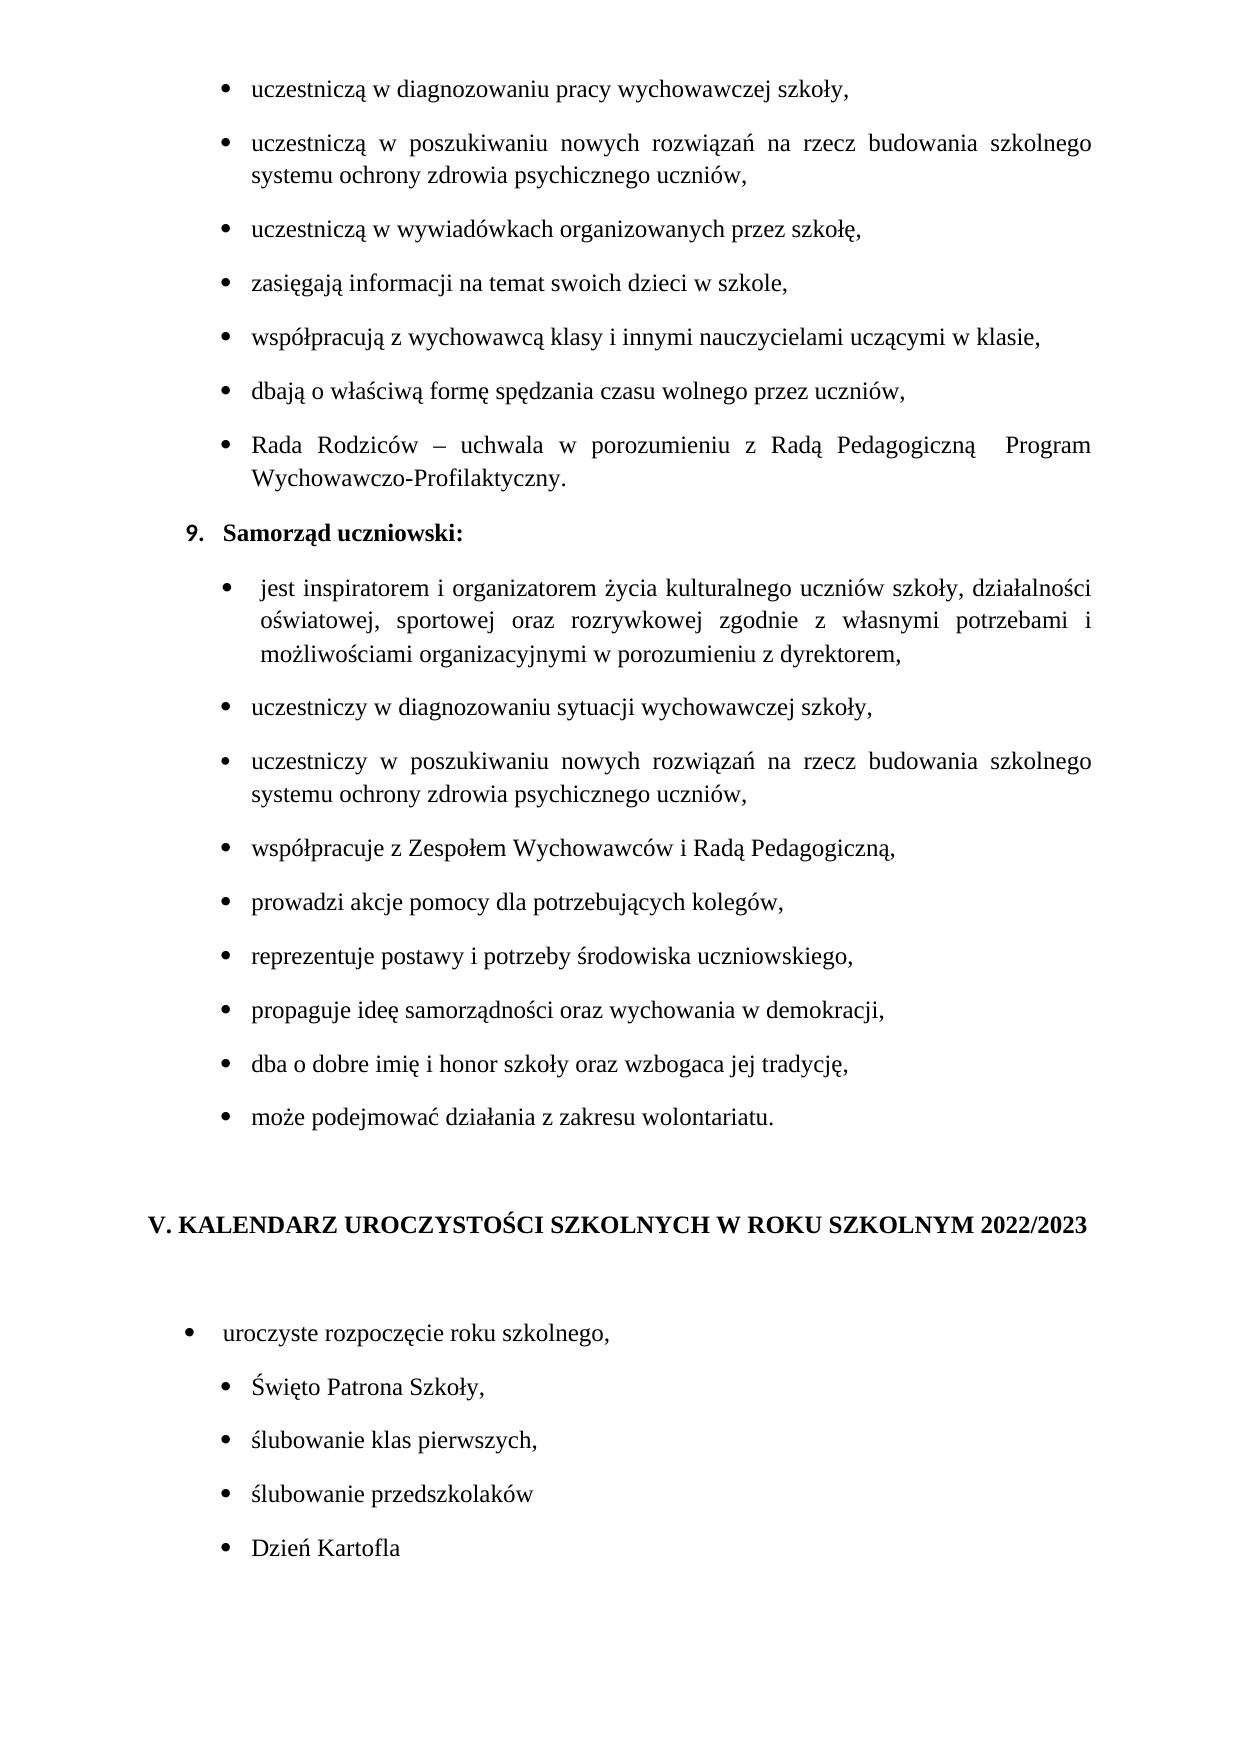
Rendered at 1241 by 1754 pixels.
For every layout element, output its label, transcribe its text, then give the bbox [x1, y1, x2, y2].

list Rada Rodziców ‒ uchwala w porozumieniu z Radą Pedagogiczną Program Wychowawczo-Profilaktyczny. [221, 430, 1093, 492]
list ślubowanie przedszkolaków [221, 1479, 1093, 1508]
list Święto Patrona Szkoły, [221, 1372, 1093, 1401]
list może podejmować działania z zakresu wolontariatu. [221, 1102, 1093, 1131]
list dba o dobre imię i honor szkoły oraz wzbogaca jej tradycję, [221, 1049, 1093, 1077]
list Dzień Kartofla [221, 1533, 1093, 1562]
list uczestniczy w diagnozowaniu sytuacji wychowawczej szkoły, [221, 692, 1093, 721]
list współpracują z wychowawcą klasy i innymi nauczycielami uczącymi w klasie, [221, 322, 1093, 351]
list propaguje ideę samorządności oraz wychowania w demokracji, [221, 995, 1093, 1023]
list ślubowanie klas pierwszych, [221, 1426, 1093, 1454]
list uczestniczą w poszukiwaniu nowych rozwiązań na rzecz budowania szkolnego systemu ochrony zdrowia psychicznego uczniów, [221, 128, 1093, 189]
list prowadzi akcje pomocy dla potrzebujących kolegów, [221, 887, 1093, 916]
list zasięgają informacji na temat swoich dzieci w szkole, [221, 268, 1093, 297]
list współpracuje z Zespołem Wychowawców i Radą Pedagogiczną, [221, 833, 1093, 862]
list uroczyste rozpoczęcie roku szkolnego, [185, 1318, 1093, 1347]
text V. KALENDARZ UROCZYSTOŚCI SZKOLNYCH W ROKU SZKOLNYM 2022/2023 [148, 1210, 1093, 1239]
list uczestniczą w diagnozowaniu pracy wychowawczej szkoły, [221, 74, 1093, 102]
list reprezentuje postawy i potrzeby środowiska uczniowskiego, [221, 941, 1093, 970]
list jest inspiratorem i organizatorem życia kulturalnego uczniów szkoły, działalności oświatowej, sportowej oraz rozrywkowej zgodnie z własnymi potrzebami i możliwościami organizacyjnymi w porozumieniu z dyrektorem, [223, 573, 1093, 667]
list uczestniczy w poszukiwaniu nowych rozwiązań na rzecz budowania szkolnego systemu ochrony zdrowia psychicznego uczniów, [221, 746, 1093, 808]
list dbają o właściwą formę spędzania czasu wolnego przez uczniów, [221, 376, 1093, 405]
list Samorząd uczniowski: [185, 517, 1093, 547]
list uczestniczą w wywiadówkach organizowanych przez szkołę, [221, 214, 1093, 243]
